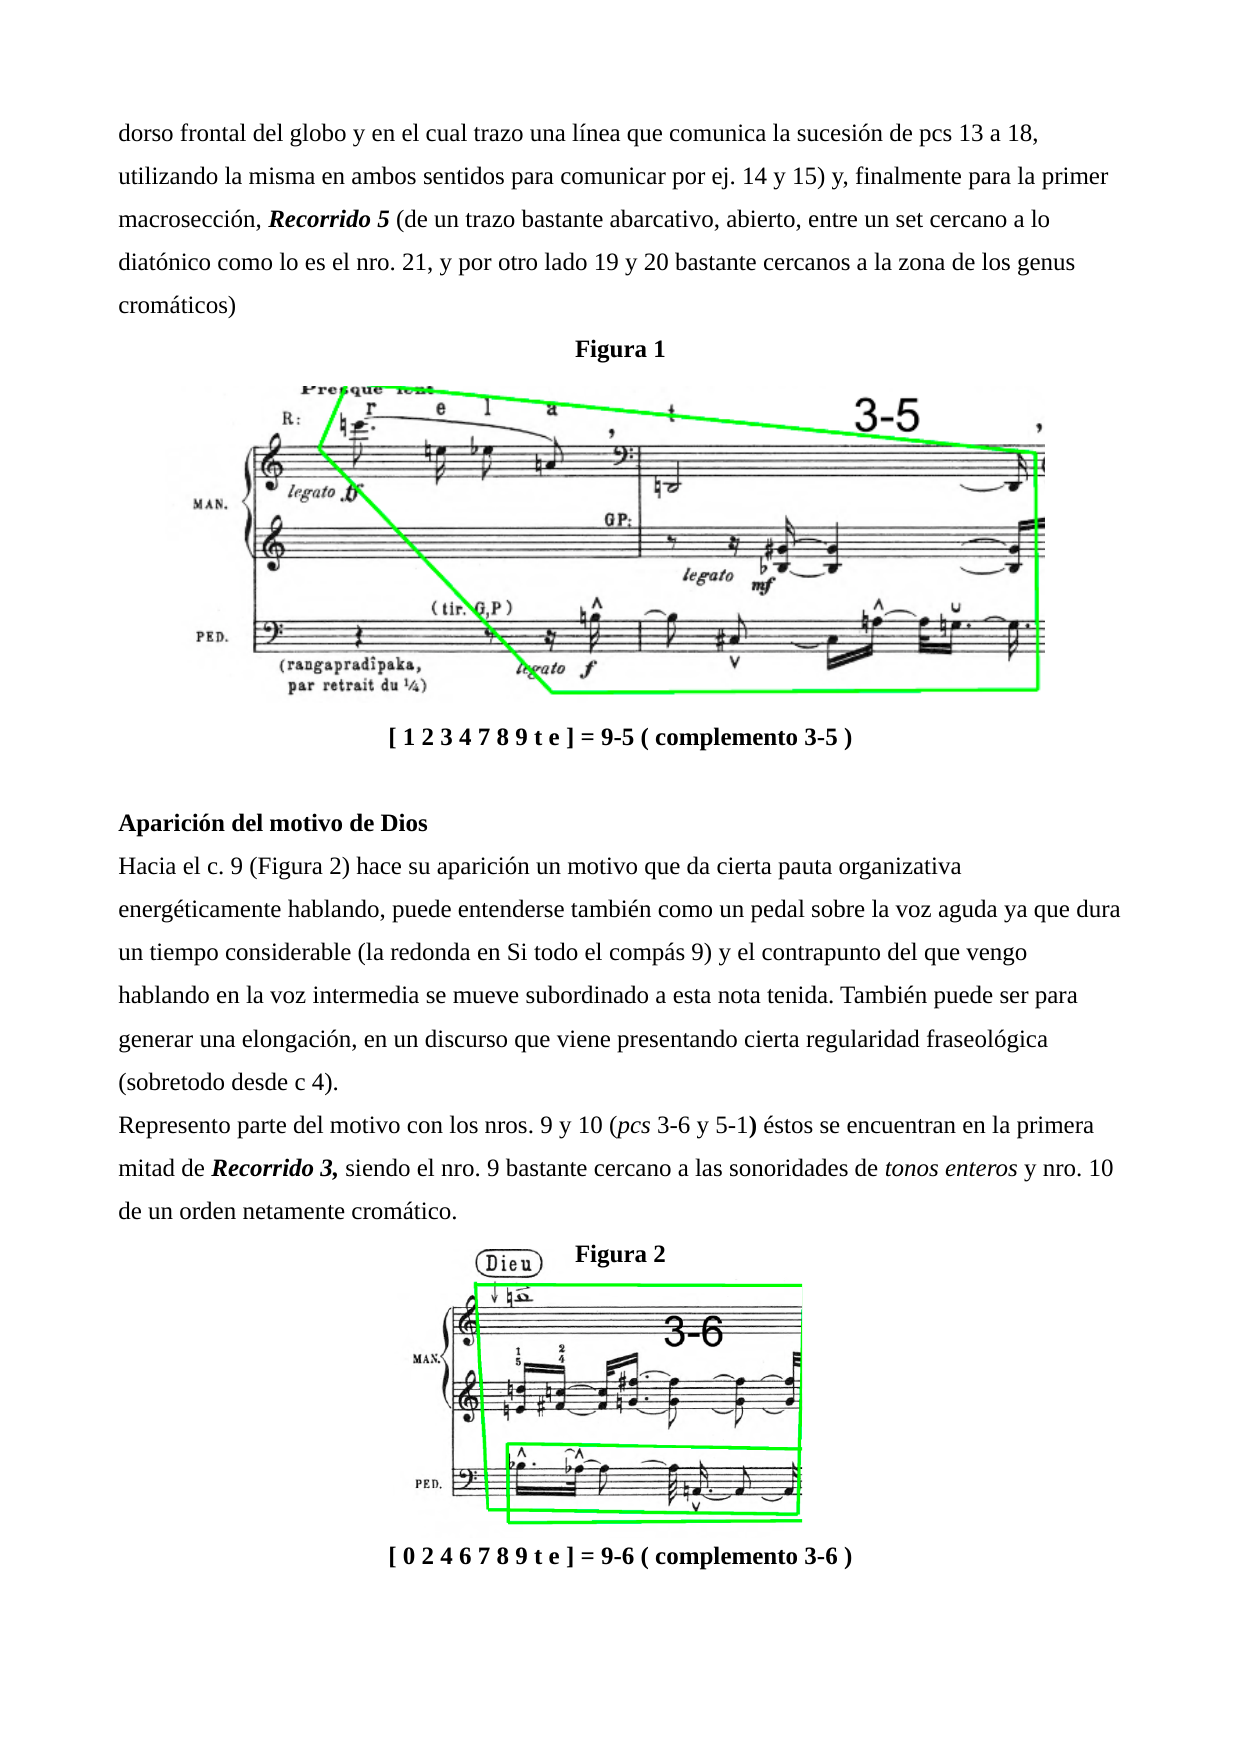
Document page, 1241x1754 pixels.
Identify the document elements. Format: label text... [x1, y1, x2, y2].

text [ 0 2 4 6 7 8 9 t e ] = 9-6 ( complemento 3-6 ) [118, 1541, 1122, 1570]
text Figura 2 [118, 1239, 1122, 1268]
text [ 1 2 3 4 7 8 9 t e ] = 9-5 ( complemento 3-5 ) [118, 722, 1122, 751]
text Figura 1 [118, 334, 1122, 362]
text Represento parte del motivo con los nros. 9 y 10 (pcs 3-6 y 5-1) éstos se encuentran en la primera mitad de Recorrido 3, siendo el nro. 9 bastante cercano a las sonoridades de tonos enteros y nro. 10 de un orden netamente cromático. [118, 1110, 1122, 1225]
picture [392, 1249, 803, 1538]
text Hacia el c. 9 (Figura 2) hace su aparición un motivo que da cierta pauta organizativa energéticamente hablando, puede entenderse también como un pedal sobre la voz aguda ya que dura un tiempo considerable (la redonda en Si todo el compás 9) y el contrapunto del que vengo hablando en la voz intermedia se mueve subordinado a esta nota tenida. También puede ser para generar una elongación, en un discurso que viene presentando cierta regularidad fraseológica (sobretodo desde c 4). [118, 851, 1122, 1096]
text dorso frontal del globo y en el cual trazo una línea que comunica la sucesión de pcs 13 a 18, utilizando la misma en ambos sentidos para comunicar por ej. 14 y 15) y, finalmente para la primer macrosección, Recorrido 5 (de un trazo bastante abarcativo, abierto, entre un set cercano a lo diatónico como lo es el nro. 21, y por otro lado 19 y 20 bastante cercanos a la zona de los genus cromáticos) [118, 118, 1122, 319]
text Aparición del motivo de Dios [118, 808, 1122, 837]
picture [162, 386, 1045, 703]
